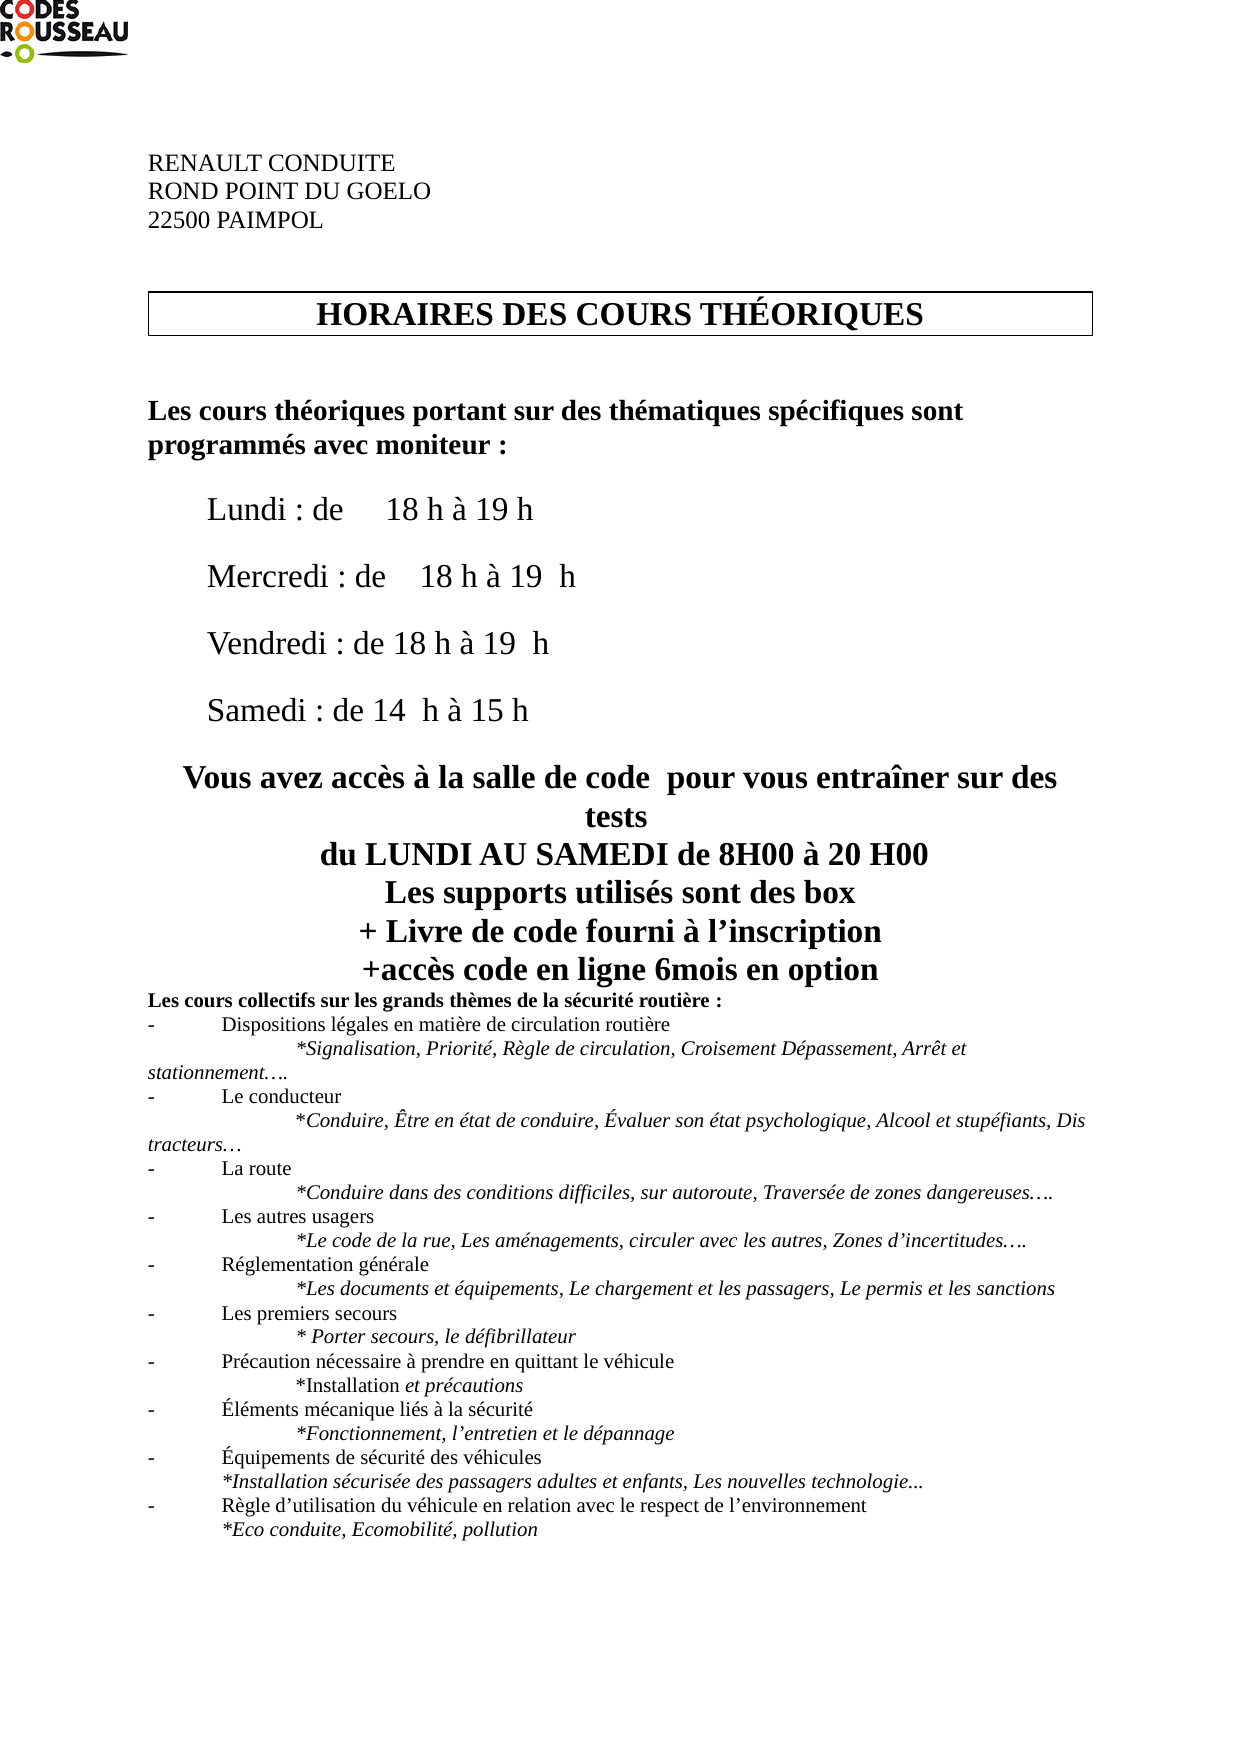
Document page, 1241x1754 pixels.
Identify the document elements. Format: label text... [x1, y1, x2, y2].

text - Équipements de sécurité des véhicules [148, 1445, 1093, 1469]
text *Fonctionnement, l’entretien et le dépannage [148, 1421, 1093, 1445]
text HORAIRES DES COURS THÉORIQUES [149, 293, 1092, 335]
text Les cours théoriques portant sur des thématiques spécifiques sont programmés avec moniteur : [148, 393, 1093, 461]
text Vous avez accès à la salle de code pour vous entraîner sur des tests [148, 758, 1093, 834]
text RENAULT CONDUITE [148, 148, 1093, 176]
text *Installation et précautions [148, 1373, 1093, 1397]
text + Livre de code fourni à l’inscription [148, 911, 1093, 949]
text Lundi : de 18 h à 19 h [207, 489, 1093, 528]
text +accès code en ligne 6mois en option [148, 949, 1093, 988]
text - Les autres usagers [148, 1204, 1093, 1228]
text - Précaution nécessaire à prendre en quittant le véhicule [148, 1348, 1093, 1373]
text du LUNDI AU SAMEDI de 8H00 à 20 H00 [148, 834, 1093, 873]
text *Signalisation, Priorité, Règle de circulation, Croisement Dépassement, Arrêt et stationnement…. [148, 1036, 1093, 1084]
text *Conduire, Être en état de conduire, Évaluer son état psychologique, Alcool et stupéfiants, Dis tracteurs… [148, 1108, 1093, 1156]
text 22500 PAIMPOL [148, 205, 1093, 234]
text Les cours collectifs sur les grands thèmes de la sécurité routière : [148, 988, 1093, 1012]
text - Le conducteur [148, 1084, 1093, 1108]
text * Porter secours, le défibrillateur [148, 1324, 1093, 1348]
text Mercredi : de 18 h à 19 h [207, 556, 1093, 595]
text *Les documents et équipements, Le chargement et les passagers, Le permis et les sanctions [148, 1276, 1093, 1300]
text Samedi : de 14 h à 15 h [207, 691, 1093, 729]
text ROND POINT DU GOELO [148, 176, 1093, 205]
text - Les premiers secours [148, 1300, 1093, 1324]
text *Conduire dans des conditions difficiles, sur autoroute, Traversée de zones dangereuses…. [148, 1180, 1093, 1204]
text *Installation sécurisée des passagers adultes et enfants, Les nouvelles technologie... [148, 1469, 1093, 1493]
text - La route [148, 1156, 1093, 1180]
text *Le code de la rue, Les aménagements, circuler avec les autres, Zones d’incertitudes…. [148, 1228, 1093, 1252]
text - Réglementation générale [148, 1252, 1093, 1276]
text Les supports utilisés sont des box [148, 873, 1093, 911]
text - Éléments mécanique liés à la sécurité [148, 1397, 1093, 1421]
text - Règle d’utilisation du véhicule en relation avec le respect de l’environnement [148, 1493, 1093, 1517]
text - Dispositions légales en matière de circulation routière [148, 1012, 1093, 1036]
text Vendredi : de 18 h à 19 h [207, 623, 1093, 662]
text *Eco conduite, Ecomobilité, pollution [148, 1517, 1093, 1541]
picture [0, 0, 128, 63]
